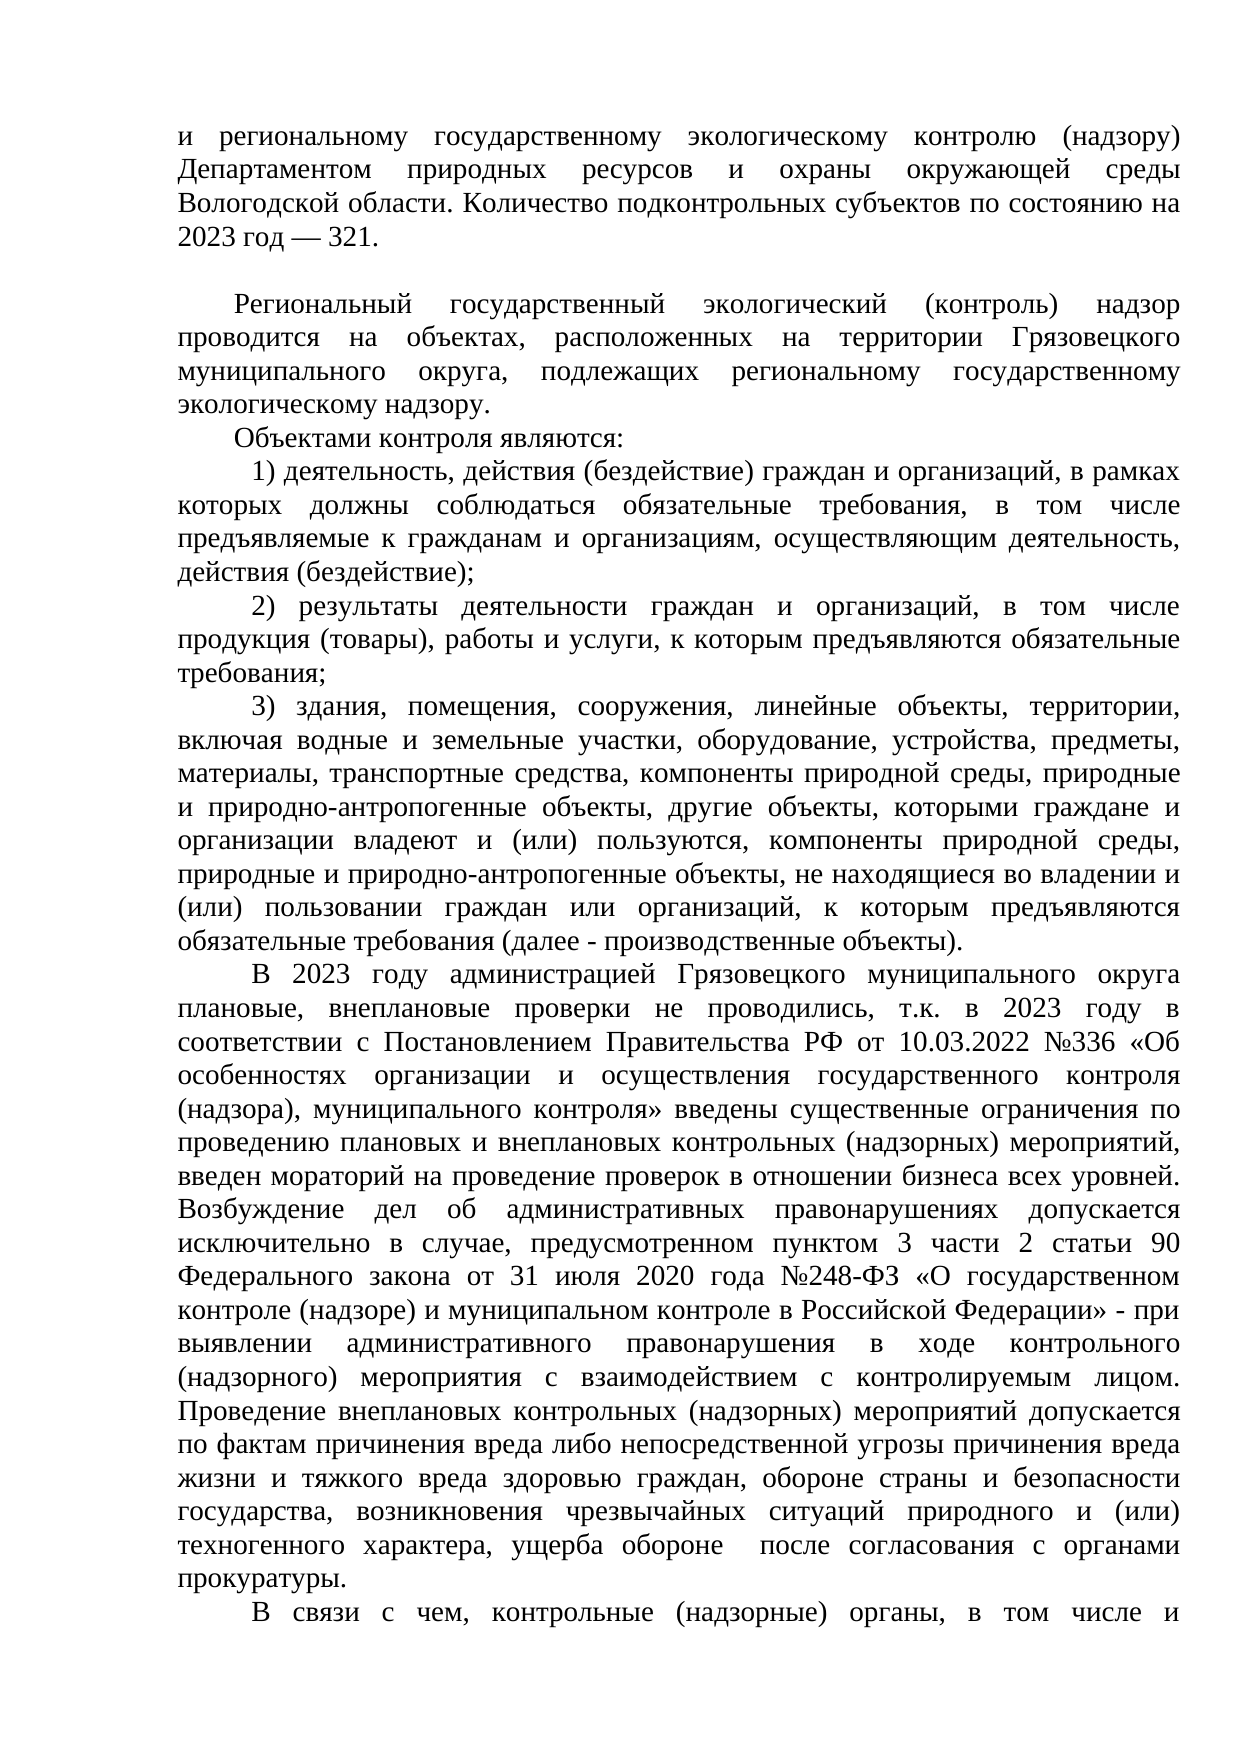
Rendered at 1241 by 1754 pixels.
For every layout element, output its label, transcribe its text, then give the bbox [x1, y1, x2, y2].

text Объектами контроля являются: [177, 420, 1181, 453]
text 2) результаты деятельности граждан и организаций, в том числе продукция (товары), работы и услуги, к которым предъявляются обязательные требования; [177, 588, 1181, 688]
text В связи с чем, контрольные (надзорные) органы, в том числе и [177, 1594, 1181, 1627]
text В 2023 году администрацией Грязовецкого муниципального округа плановые, внеплановые проверки не проводились, т.к. в 2023 году в соответствии с Постановлением Правительства РФ от 10.03.2022 №336 «Об особенностях организации и осуществления государственного контроля (надзора), муниципального контроля» введены существенные ограничения по проведению плановых и внеплановых контрольных (надзорных) мероприятий, введен мораторий на проведение проверок в отношении бизнеса всех уровней. Возбуждение дел об административных правонарушениях допускается исключительно в случае, предусмотренном пунктом 3 части 2 статьи 90 Федерального закона от 31 июля 2020 года №248-ФЗ «О государственном контроле (надзоре) и муниципальном контроле в Российской Федерации» - при выявлении административного правонарушения в ходе контрольного (надзорного) мероприятия с взаимодействием с контролируемым лицом. Проведение внеплановых контрольных (надзорных) мероприятий допускается по фактам причинения вреда либо непосредственной угрозы причинения вреда жизни и тяжкого вреда здоровью граждан, обороне страны и безопасности государства, возникновения чрезвычайных ситуаций природного и (или) техногенного характера, ущерба обороне после согласования с органами прокуратуры. [177, 957, 1181, 1594]
text 1) деятельность, действия (бездействие) граждан и организаций, в рамках которых должны соблюдаться обязательные требования, в том числе предъявляемые к гражданам и организациям, осуществляющим деятельность, действия (бездействие); [177, 453, 1181, 588]
text и региональному государственному экологическому контролю (надзору) Департаментом природных ресурсов и охраны окружающей среды Вологодской области. Количество подконтрольных субъектов по состоянию на 2023 год — 321. [177, 118, 1181, 252]
text Региональный государственный экологический (контроль) надзор проводится на объектах, расположенных на территории Грязовецкого муниципального округа, подлежащих региональному государственному экологическому надзору. [177, 286, 1181, 420]
text 3) здания, помещения, сооружения, линейные объекты, территории, включая водные и земельные участки, оборудование, устройства, предметы, материалы, транспортные средства, компоненты природной среды, природные и природно-антропогенные объекты, другие объекты, которыми граждане и организации владеют и (или) пользуются, компоненты природной среды, природные и природно-антропогенные объекты, не находящиеся во владении и (или) пользовании граждан или организаций, к которым предъявляются обязательные требования (далее - производственные объекты). [177, 688, 1181, 957]
